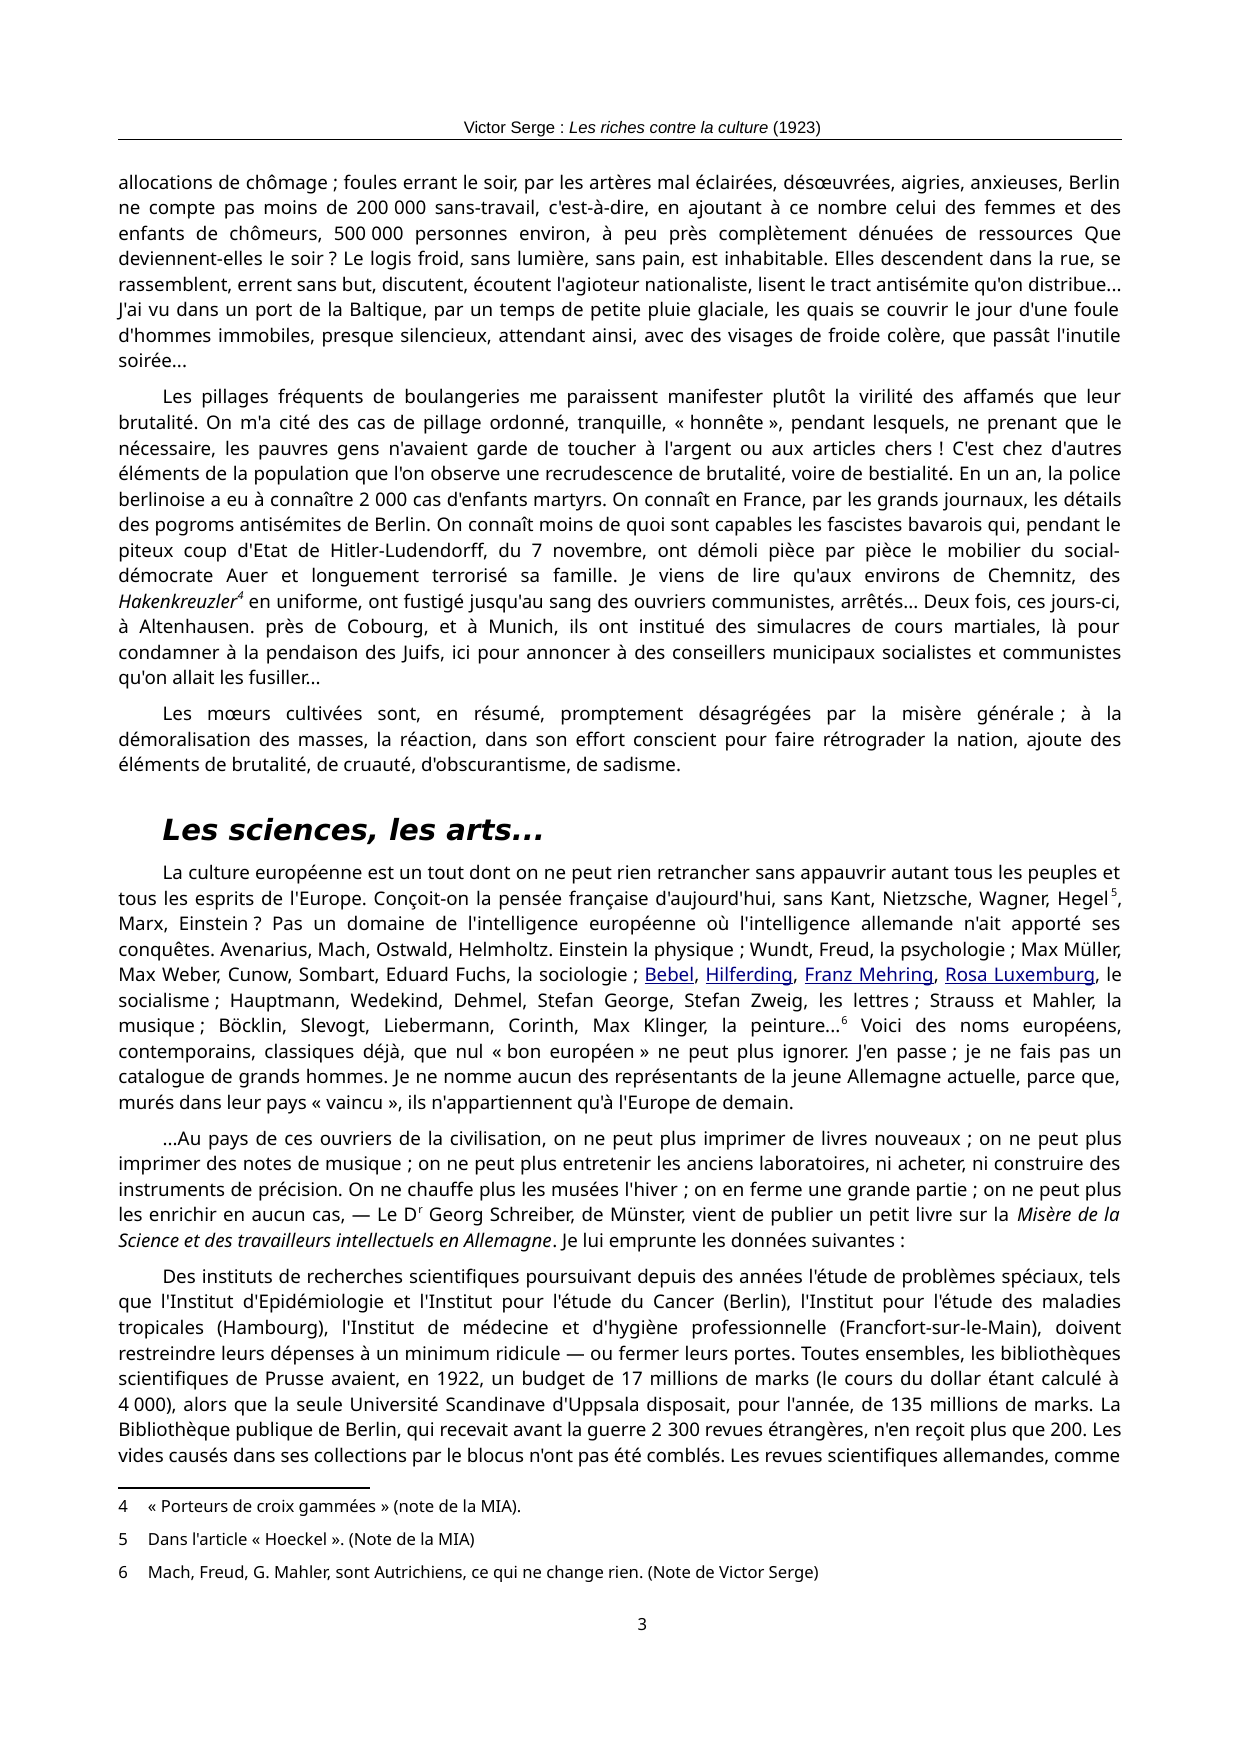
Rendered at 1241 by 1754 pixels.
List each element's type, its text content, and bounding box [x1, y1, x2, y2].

text Des instituts de recherches scientifiques poursuivant depuis des années l'étude de problèmes spéciaux, tels que l'Institut d'Epidémiologie et l'Institut pour l'étude du Cancer (Berlin), l'Institut pour l'étude des maladies tropicales (Hambourg), l'Institut de médecine et d'hygiène professionnelle (Francfort-sur-le-Main), doivent restreindre leurs dépenses à un minimum ridicule — ou fermer leurs portes. Toutes ensembles, les bibliothèques scientifiques de Prusse avaient, en 1922, un budget de 17 millions de marks (le cours du dollar étant calculé à 4 000), alors que la seule Université Scandinave d'Uppsala disposait, pour l'année, de 135 millions de marks. La Bibliothèque publique de Berlin, qui recevait avant la guerre 2 300 revues étrangères, n'en reçoit plus que 200. Les vides causés dans ses collections par le blocus n'ont pas été comblés. Les revues scientifiques allemandes, comme [118, 1263, 1122, 1467]
subtitle Les sciences, les arts... [118, 813, 1122, 847]
text allocations de chômage ; foules errant le soir, par les artères mal éclairées, désœuvrées, aigries, anxieuses, Berlin ne compte pas moins de 200 000 sans-travail, c'est-à-dire, en ajoutant à ce nombre celui des femmes et des enfants de chômeurs, 500 000 personnes environ, à peu près complètement dénuées de ressources Que deviennent-elles le soir ? Le logis froid, sans lumière, sans pain, est inhabitable. Elles descendent dans la rue, se rassemblent, errent sans but, discutent, écoutent l'agioteur nationaliste, lisent le tract antisémite qu'on distribue... J'ai vu dans un port de la Baltique, par un temps de petite pluie glaciale, les quais se couvrir le jour d'une foule d'hommes immobiles, presque silencieux, attendant ainsi, avec des visages de froide colère, que passât l'inutile soirée... [118, 169, 1122, 373]
text Les pillages fréquents de boulangeries me paraissent manifester plutôt la virilité des affamés que leur brutalité. On m'a cité des cas de pillage ordonné, tranquille, « honnête », pendant lesquels, ne prenant que le nécessaire, les pauvres gens n'avaient garde de toucher à l'argent ou aux articles chers ! C'est chez d'autres éléments de la population que l'on observe une recrudescence de brutalité, voire de bestialité. En un an, la police berlinoise a eu à connaître 2 000 cas d'enfants martyrs. On connaît en France, par les grands journaux, les détails des pogroms antisémites de Berlin. On connaît moins de quoi sont capables les fascistes bavarois qui, pendant le piteux coup d'Etat de Hitler-Ludendorff, du 7 novembre, ont démoli pièce par pièce le mobilier du social-démocrate Auer et longuement terrorisé sa famille. Je viens de lire qu'aux environs de Chemnitz, des Hakenkreuzler en uniforme, ont fustigé jusqu'au sang des ouvriers communistes, arrêtés... Deux fois, ces jours-ci, à Altenhausen. près de Cobourg, et à Munich, ils ont institué des simulacres de cours martiales, là pour condamner à la pendaison des Juifs, ici pour annoncer à des conseillers municipaux socialistes et communistes qu'on allait les fusiller... [118, 384, 1122, 690]
text Dans l'article « Hoeckel ». (Note de la MIA) [118, 1527, 1122, 1550]
text Mach, Freud, G. Mahler, sont Autrichiens, ce qui ne change rien. (Note de Victor Serge) [118, 1561, 1122, 1583]
text La culture européenne est un tout dont on ne peut rien retrancher sans appauvrir autant tous les peuples et tous les esprits de l'Europe. Conçoit-on la pensée française d'aujourd'hui, sans Kant, Nietzsche, Wagner, Hegel, Marx, Einstein ? Pas un domaine de l'intelligence européenne où l'intelligence allemande n'ait apporté ses conquêtes. Avenarius, Mach, Ostwald, Helmholtz. Einstein la physique ; Wundt, Freud, la psychologie ; Max Müller, Max Weber, Cunow, Sombart, Eduard Fuchs, la sociologie ; Bebel, Hilferding, Franz Mehring, Rosa Luxemburg, le socialisme ; Hauptmann, Wedekind, Dehmel, Stefan George, Stefan Zweig, les lettres ; Strauss et Mahler, la musique ; Böcklin, Slevogt, Liebermann, Corinth, Max Klinger, la peinture... Voici des noms européens, contemporains, classiques déjà, que nul « bon européen » ne peut plus ignorer. J'en passe ; je ne fais pas un catalogue de grands hommes. Je ne nomme aucun des représentants de la jeune Allemagne actuelle, parce que, murés dans leur pays « vaincu », ils n'appartiennent qu'à l'Europe de demain. [118, 859, 1122, 1114]
text « Porteurs de croix gammées » (note de la MIA). [118, 1494, 1122, 1517]
text ...Au pays de ces ouvriers de la civilisation, on ne peut plus imprimer de livres nouveaux ; on ne peut plus imprimer des notes de musique ; on ne peut plus entretenir les anciens laboratoires, ni acheter, ni construire des instruments de précision. On ne chauffe plus les musées l'hiver ; on en ferme une grande partie ; on ne peut plus les enrichir en aucun cas, — Le Dr Georg Schreiber, de Münster, vient de publier un petit livre sur la Misère de la Science et des travailleurs intellectuels en Allemagne. Je lui emprunte les données suivantes : [118, 1125, 1122, 1253]
text Les mœurs cultivées sont, en résumé, promptement désagrégées par la misère générale ; à la démoralisation des masses, la réaction, dans son effort conscient pour faire rétrograder la nation, ajoute des éléments de brutalité, de cruauté, d'obscurantisme, de sadisme. [118, 701, 1122, 777]
